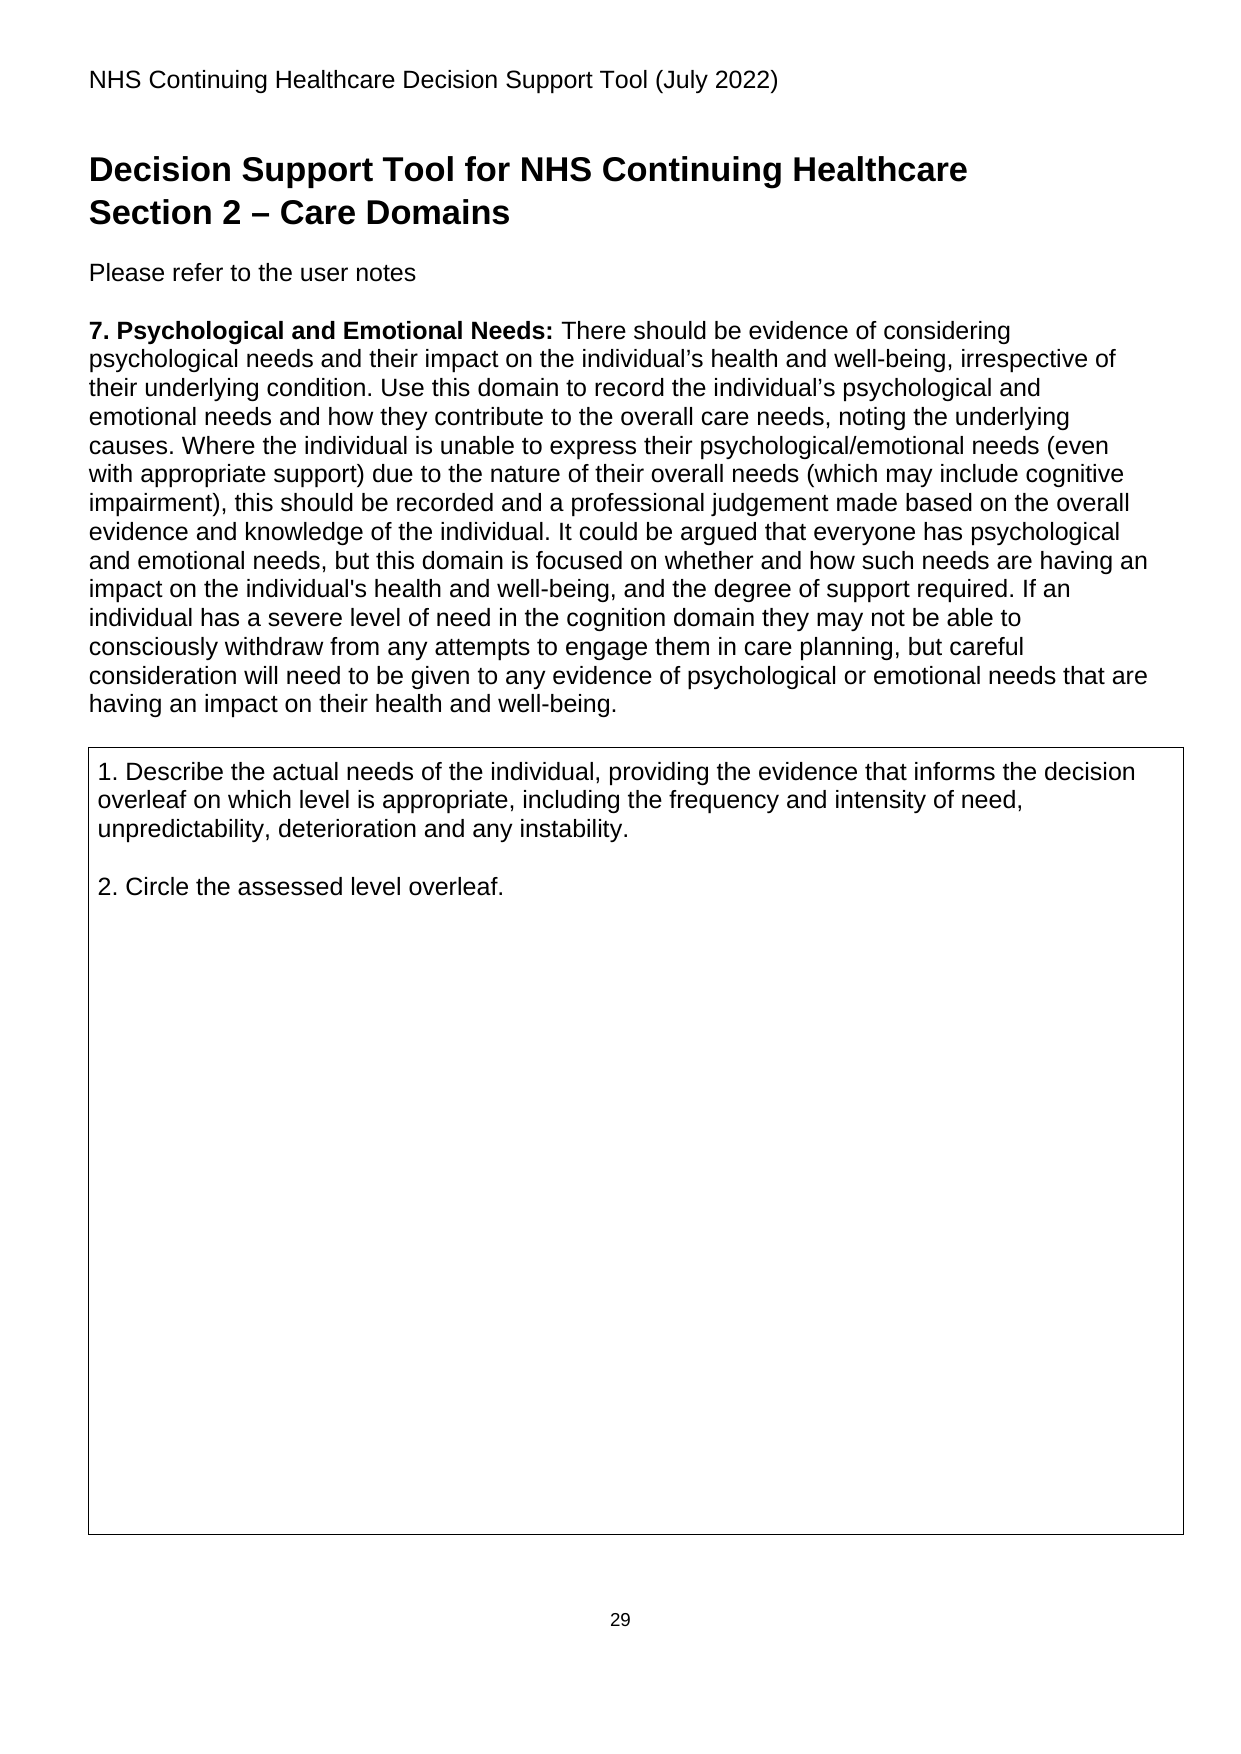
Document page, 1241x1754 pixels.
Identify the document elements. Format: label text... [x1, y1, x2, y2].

subtitle Decision Support Tool for NHS Continuing Healthcare Section 2 – Care Domains [89, 148, 1152, 233]
text Please refer to the user notes [89, 258, 1152, 287]
table_header 1. Describe the actual needs of the individual, providing the evidence that informs the decision overleaf on which level is appropriate, including the frequency and intensity of need, unpredictability, deterioration and any instability. 2. Circle the assessed level overleaf. [89, 748, 1183, 1534]
text 7. Psychological and Emotional Needs: There should be evidence of considering psychological needs and their impact on the individual’s health and well-being, irrespective of their underlying condition. Use this domain to record the individual’s psychological and emotional needs and how they contribute to the overall care needs, noting the underlying causes. Where the individual is unable to express their psychological/emotional needs (even with appropriate support) due to the nature of their overall needs (which may include cognitive impairment), this should be recorded and a professional judgement made based on the overall evidence and knowledge of the individual. It could be argued that everyone has psychological and emotional needs, but this domain is focused on whether and how such needs are having an impact on the individual's health and well-being, and the degree of support required. If an individual has a severe level of need in the cognition domain they may not be able to consciously withdraw from any attempts to engage them in care planning, but careful consideration will need to be given to any evidence of psychological or emotional needs that are having an impact on their health and well-being. [89, 316, 1152, 718]
